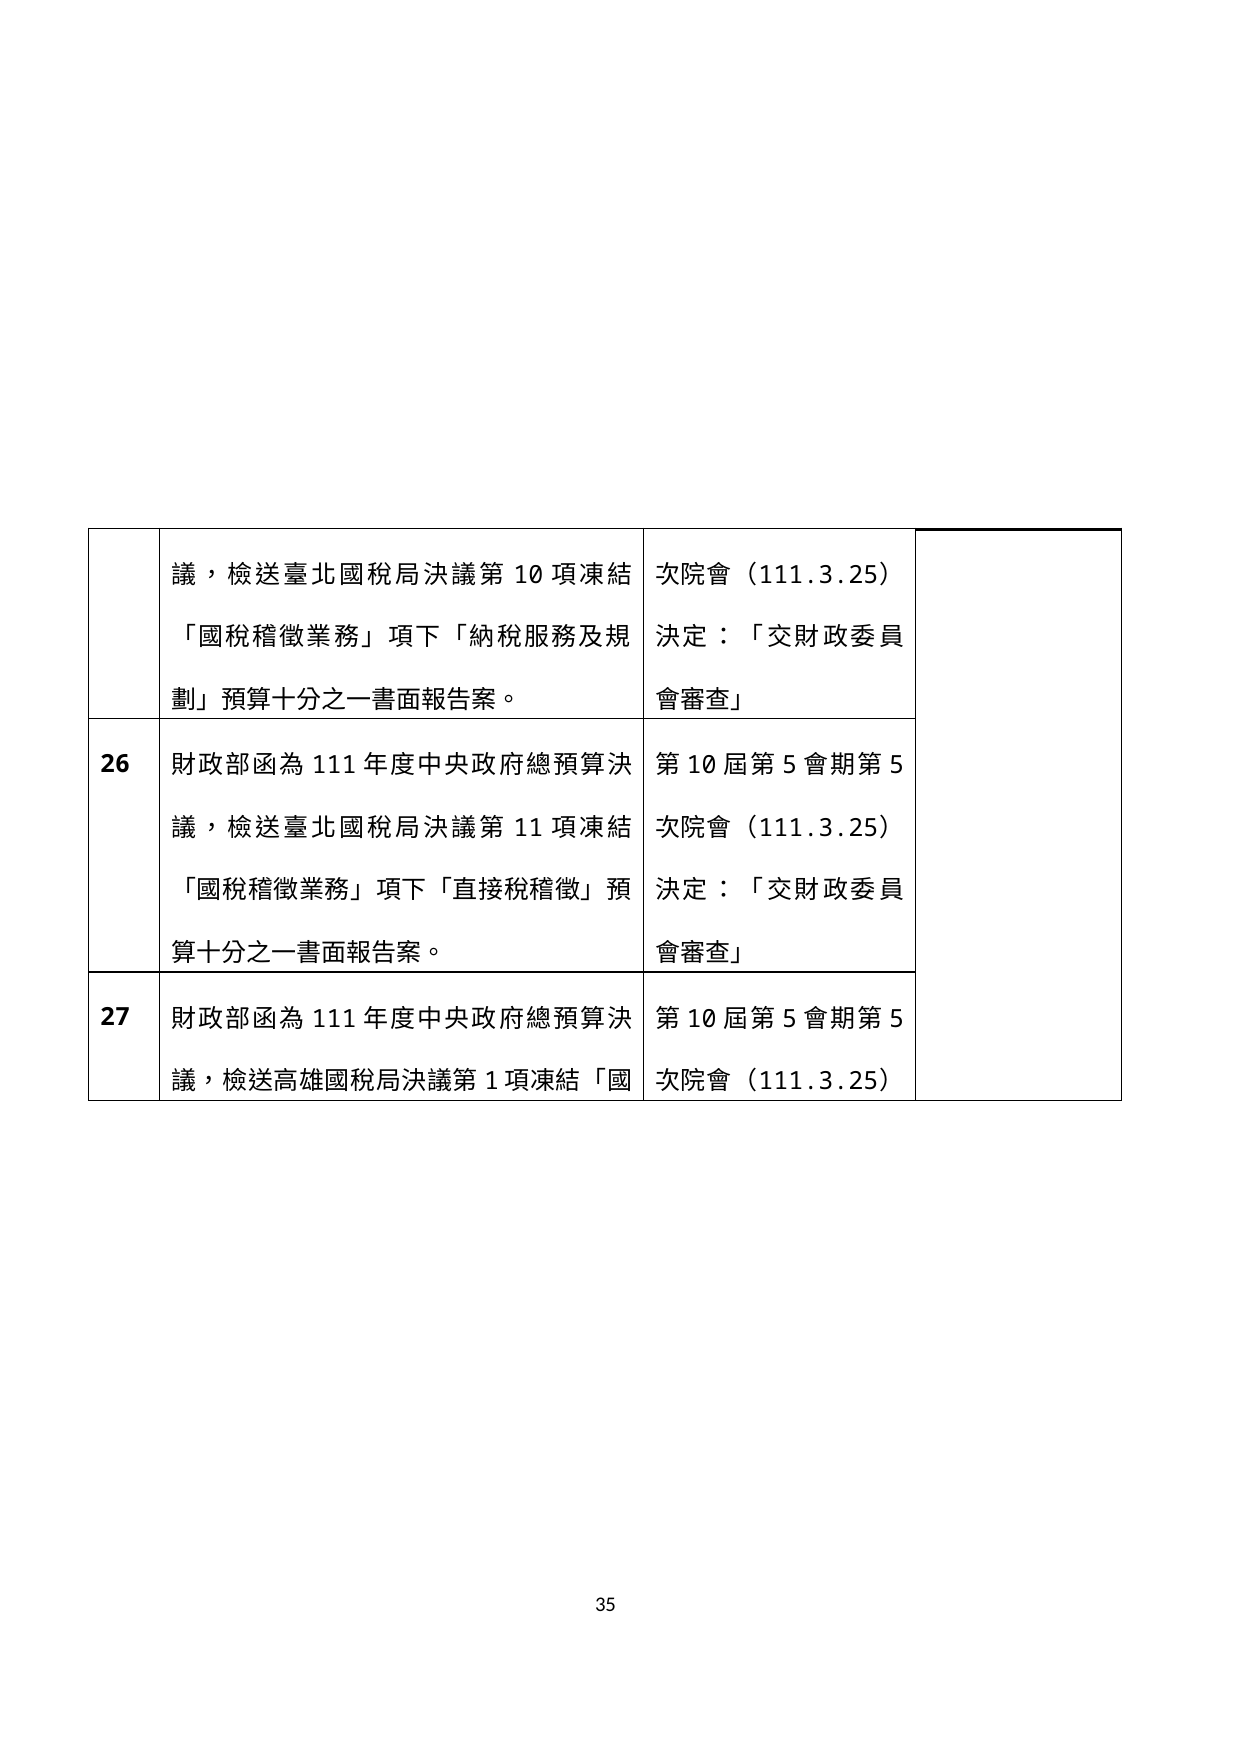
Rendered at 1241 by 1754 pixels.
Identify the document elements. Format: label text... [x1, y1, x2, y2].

table_cell [89, 529, 159, 718]
table_cell 第10屆第5會期第5次院會（111.3.25）決定：「交財政委員會審查」 [644, 719, 915, 971]
table_cell [89, 973, 159, 1099]
table_cell 財政部函為111年度中央政府總預算決議，檢送臺北國稅局決議第11項凍結「國稅稽徵業務」項下「直接稅稽徵」預算十分之一書面報告案。 [160, 719, 643, 971]
table_cell [89, 719, 159, 971]
table_cell [916, 531, 1121, 1099]
table_cell 第10屆第5會期第5次院會（111.3.25） [644, 973, 915, 1099]
table_cell 議，檢送臺北國稅局決議第10項凍結「國稅稽徵業務」項下「納稅服務及規劃」預算十分之一書面報告案。 [160, 529, 643, 718]
table_cell 次院會（111.3.25）決定：「交財政委員會審查」 [644, 529, 915, 718]
table_cell 財政部函為111年度中央政府總預算決議，檢送高雄國稅局決議第1項凍結「國 [160, 973, 643, 1099]
